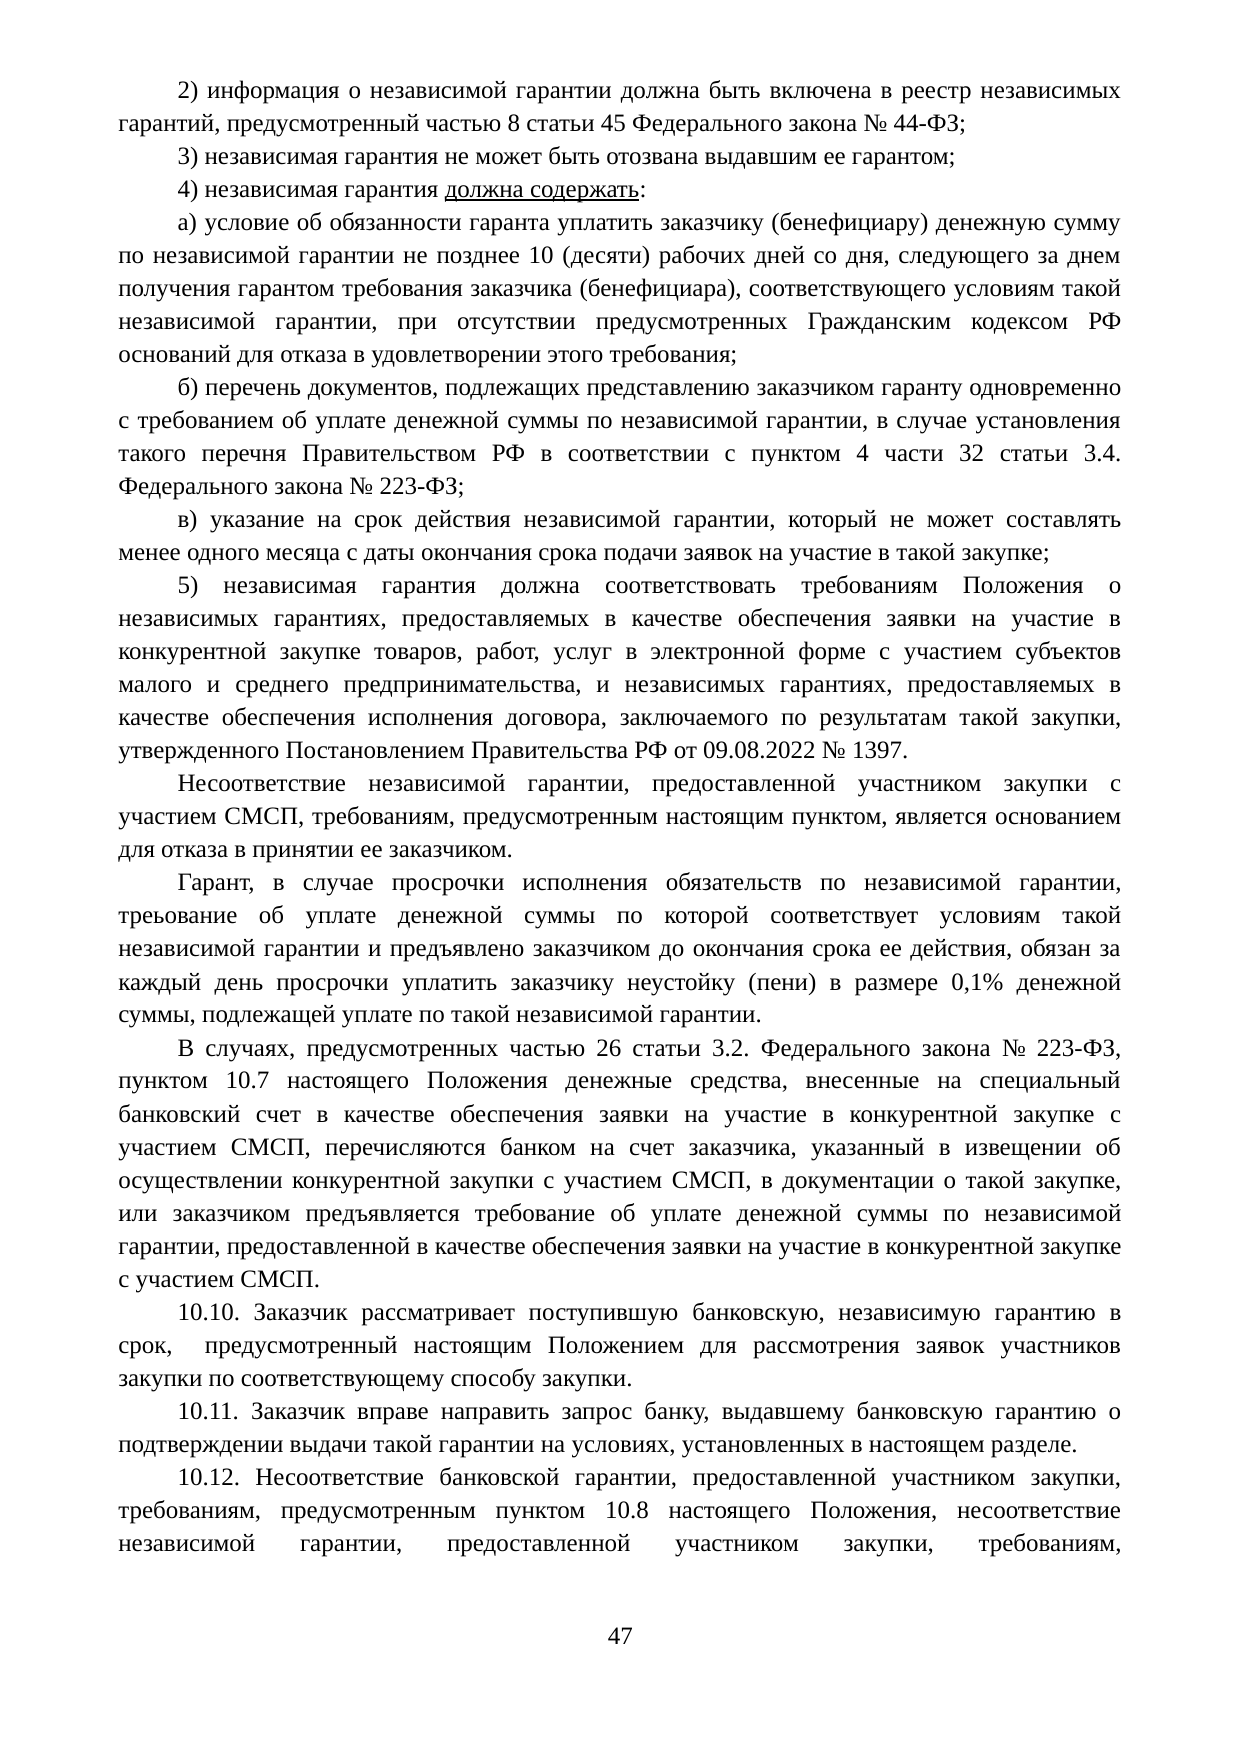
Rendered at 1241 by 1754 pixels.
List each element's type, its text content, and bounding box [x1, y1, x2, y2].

text В случаях, предусмотренных частью 26 статьи 3.2. Федерального закона № 223-ФЗ, пунктом 10.7 настоящего Положения денежные средства, внесенные на специальный банковский счет в качестве обеспечения заявки на участие в конкурентной закупке с участием СМСП, перечисляются банком на счет заказчика, указанный в извещении об осуществлении конкурентной закупки с участием СМСП, в документации о такой закупке, или заказчиком предъявляется требование об уплате денежной суммы по независимой гарантии, предоставленной в качестве обеспечения заявки на участие в конкурентной закупке с участием СМСП. [118, 1033, 1122, 1292]
text 10.10. Заказчик рассматривает поступившую банковскую, независимую гарантию в срок, предусмотренный настоящим Положением для рассмотрения заявок участников закупки по соответствующему способу закупки. [118, 1297, 1122, 1392]
text 10.11. Заказчик вправе направить запрос банку, выдавшему банковскую гарантию о подтверждении выдачи такой гарантии на условиях, установленных в настоящем разделе. [118, 1396, 1122, 1458]
text Несоответствие независимой гарантии, предоставленной участником закупки с участием СМСП, требованиям, предусмотренным настоящим пунктом, является основанием для отказа в принятии ее заказчиком. [118, 768, 1122, 863]
text б) перечень документов, подлежащих представлению заказчиком гаранту одновременно с требованием об уплате денежной суммы по независимой гарантии, в случае установления такого перечня Правительством РФ в соответствии с пунктом 4 части 32 статьи 3.4. Федерального закона № 223-ФЗ; [118, 372, 1122, 500]
text Гарант, в случае просрочки исполнения обязательств по независимой гарантии, треьование об уплате денежной суммы по которой соответствует условиям такой независимой гарантии и предъявлено заказчиком до окончания срока ее действия, обязан за каждый день просрочки уплатить заказчику неустойку (пени) в размере 0,1% денежной суммы, подлежащей уплате по такой независимой гарантии. [118, 867, 1122, 1028]
text 4) независимая гарантия должна содержать: [118, 174, 1122, 203]
text 10.12. Несоответствие банковской гарантии, предоставленной участником закупки, требованиям, предусмотренным пунктом 10.8 настоящего Положения, несоответствие независимой гарантии, предоставленной участником закупки, требованиям, [118, 1462, 1122, 1557]
text в) указание на срок действия независимой гарантии, который не может составлять менее одного месяца с даты окончания срока подачи заявок на участие в такой закупке; [118, 504, 1122, 566]
text 2) информация о независимой гарантии должна быть включена в реестр независимых гарантий, предусмотренный частью 8 статьи 45 Федерального закона № 44-ФЗ; [118, 75, 1122, 137]
text 3) независимая гарантия не может быть отозвана выдавшим ее гарантом; [118, 141, 1122, 170]
text а) условие об обязанности гаранта уплатить заказчику (бенефициару) денежную сумму по независимой гарантии не позднее 10 (десяти) рабочих дней со дня, следующего за днем получения гарантом требования заказчика (бенефициара), соответствующего условиям такой независимой гарантии, при отсутствии предусмотренных Гражданским кодексом РФ оснований для отказа в удовлетворении этого требования; [118, 207, 1122, 368]
text 5) независимая гарантия должна соответствовать требованиям Положения о независимых гарантиях, предоставляемых в качестве обеспечения заявки на участие в конкурентной закупке товаров, работ, услуг в электронной форме с участием субъектов малого и среднего предпринимательства, и независимых гарантиях, предоставляемых в качестве обеспечения исполнения договора, заключаемого по результатам такой закупки, утвержденного Постановлением Правительства РФ от 09.08.2022 № 1397. [118, 570, 1122, 764]
